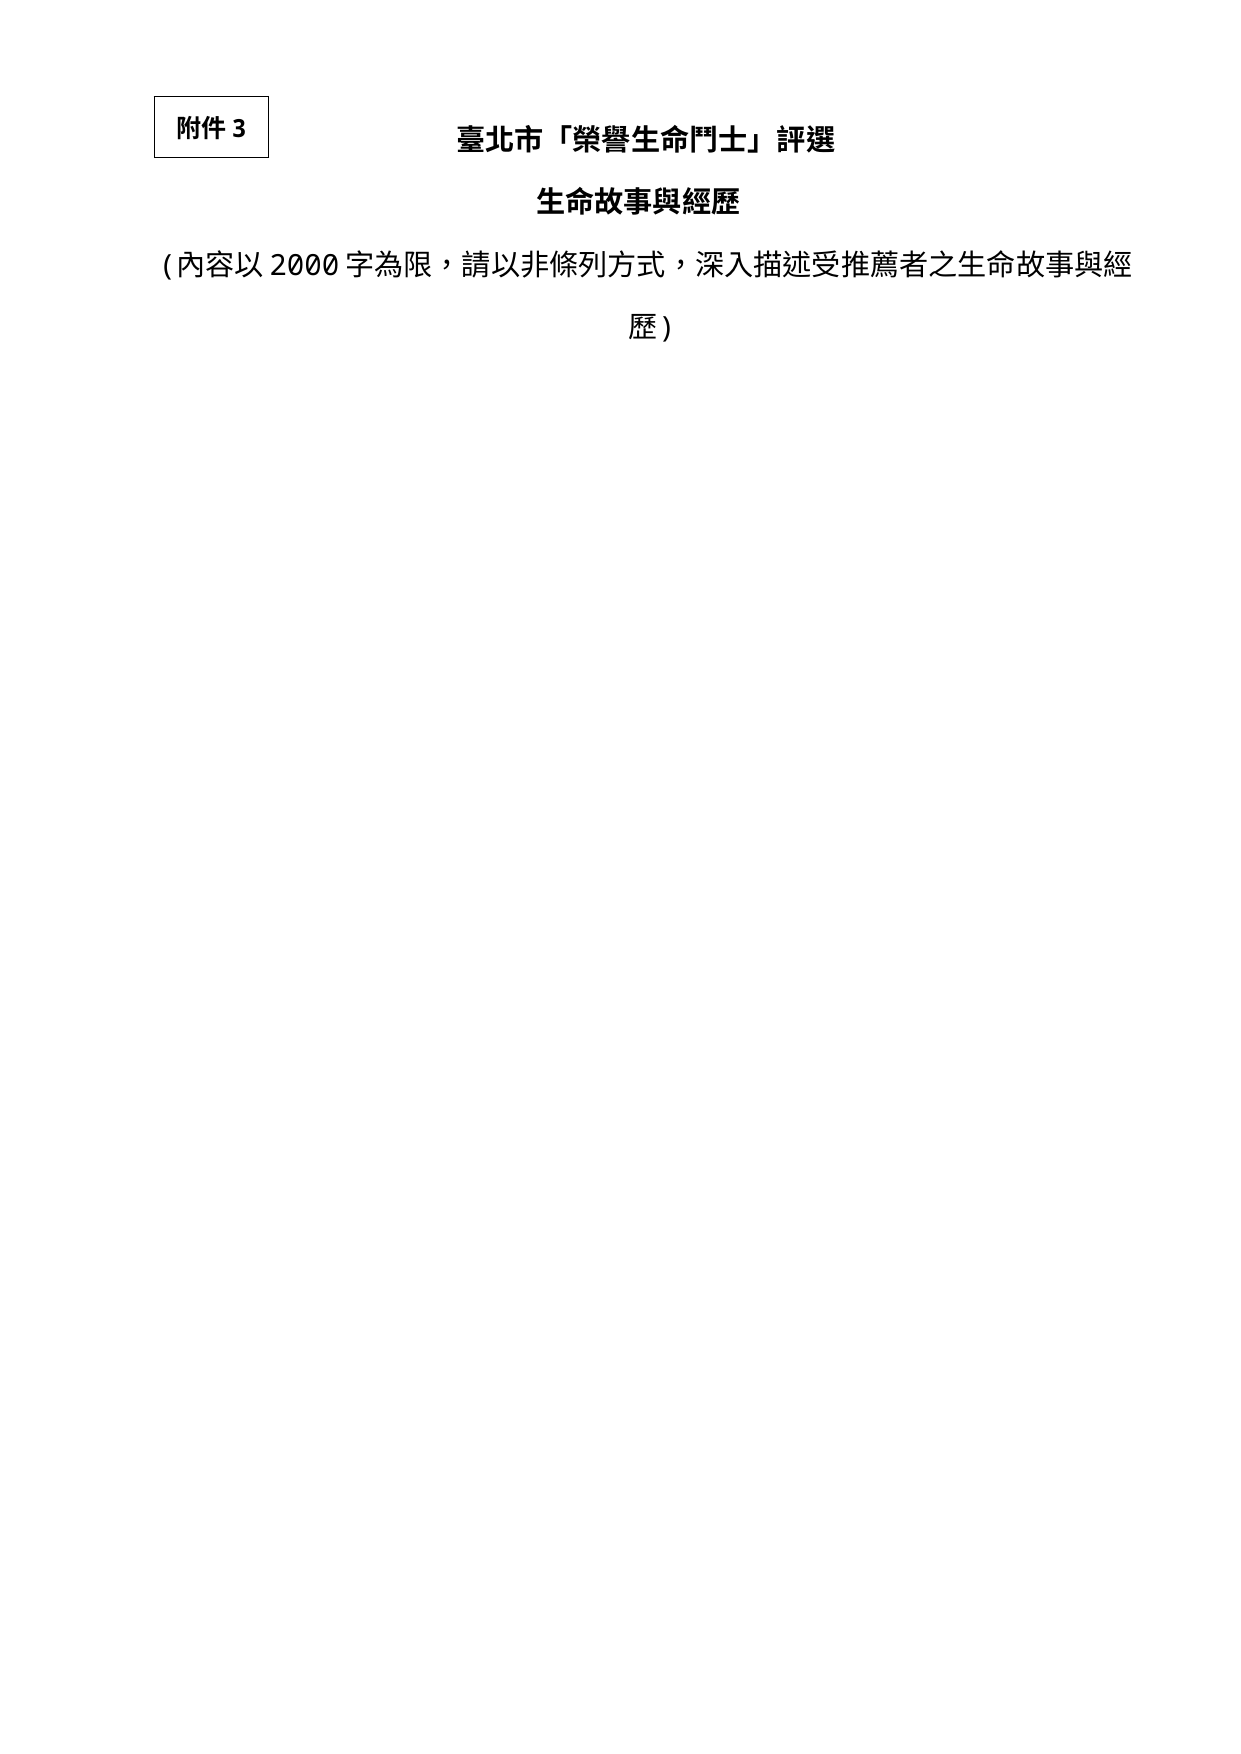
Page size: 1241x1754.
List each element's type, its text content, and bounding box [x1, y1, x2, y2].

text 附件3 [170, 108, 253, 145]
text [155, 97, 268, 157]
text 生命故事與經歷 [153, 158, 1137, 221]
text 臺北市「榮譽生命鬥士」評選 [269, 96, 1137, 158]
text (內容以2000字為限，請以非條列方式，深入描述受推薦者之生命故事與經歷) [153, 221, 1137, 346]
